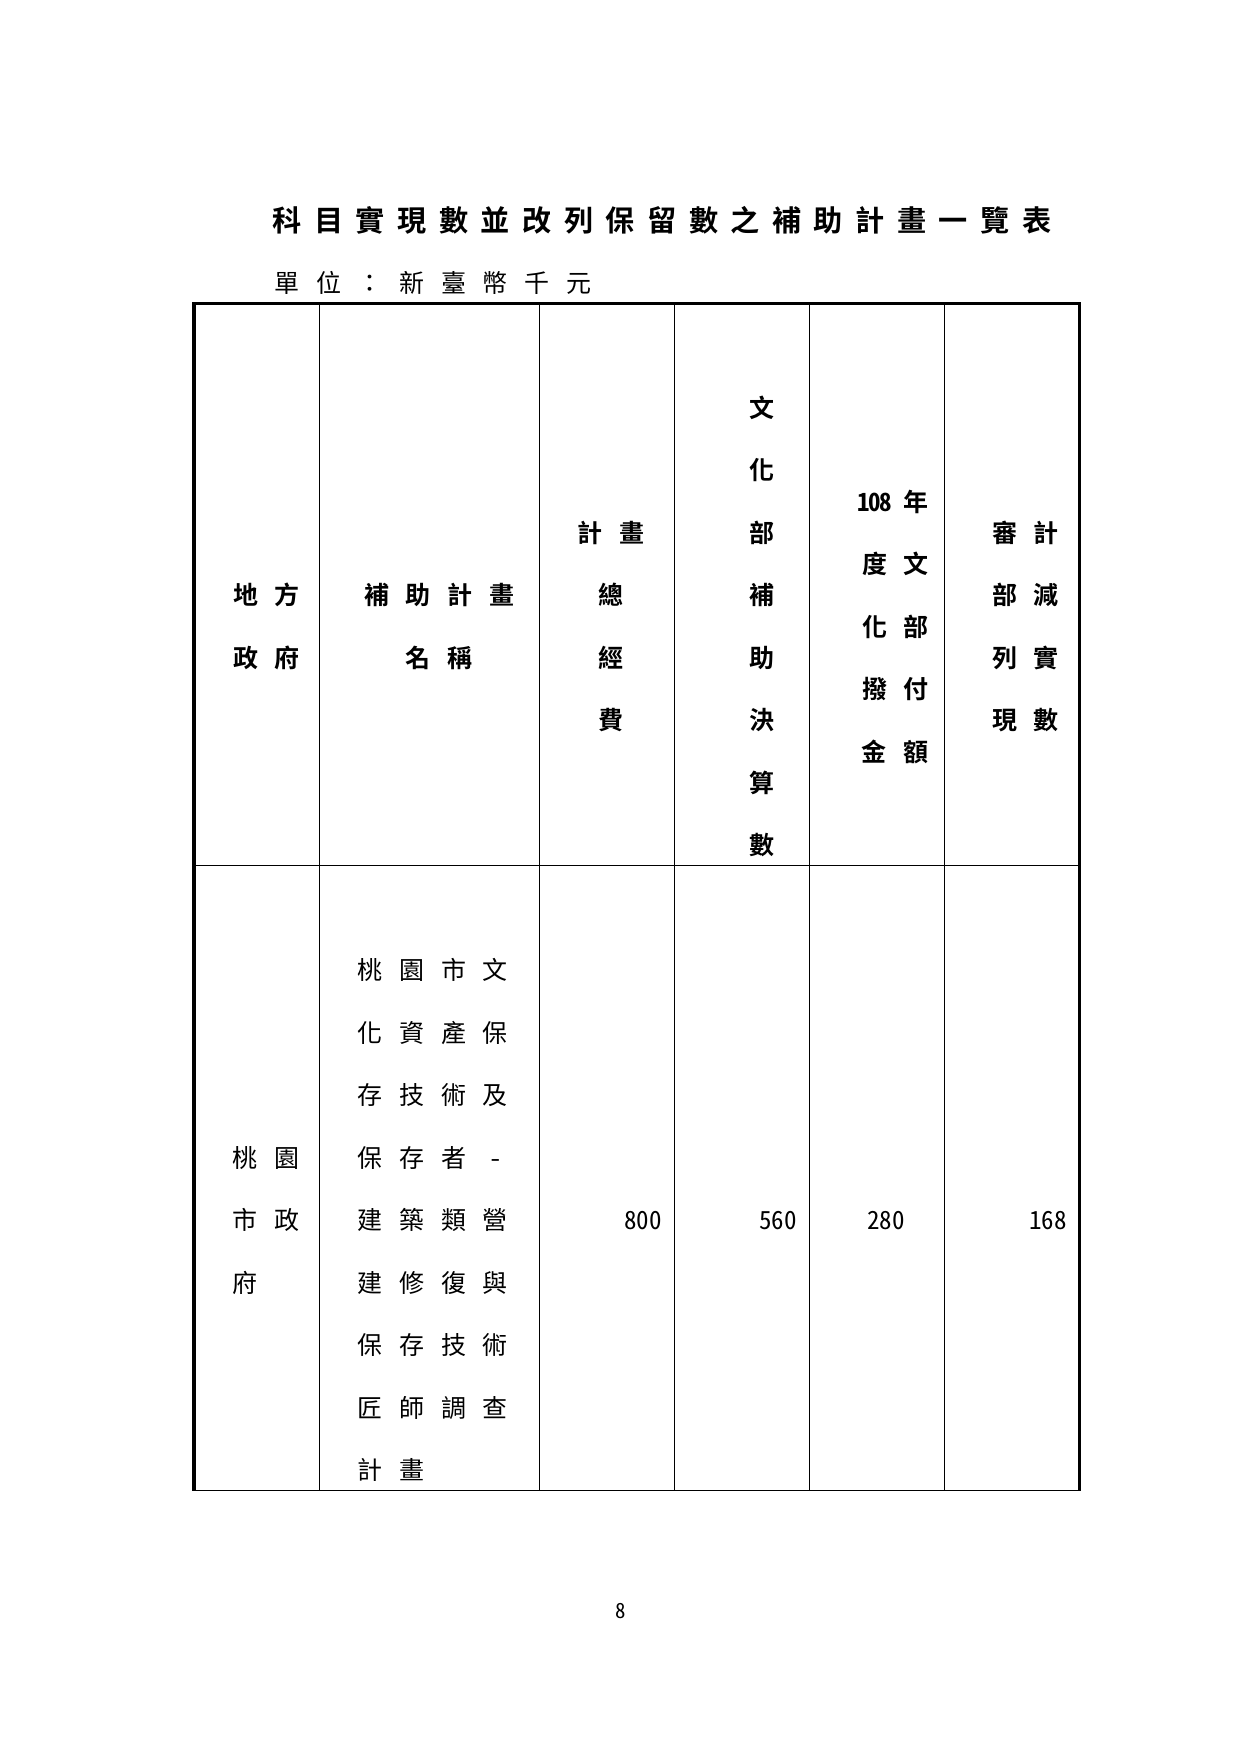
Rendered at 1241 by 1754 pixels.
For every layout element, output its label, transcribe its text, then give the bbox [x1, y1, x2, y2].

table_header 108年度文化部撥付金額 [810, 305, 944, 865]
text 科目實現數並改列保留數之補助計畫一覽表 單位：新臺幣千元 [183, 177, 1058, 302]
table_header 文化部補助決算數 [675, 305, 809, 865]
table_cell 280 [810, 866, 944, 1490]
table_cell 168 [945, 866, 1078, 1490]
table_header 地方政府 [196, 305, 319, 865]
table_cell 桃園市文化資產保存技術及保存者-建築類營建修復與保存技術匠師調查計畫 [320, 866, 539, 1490]
table_cell 800 [540, 866, 674, 1490]
table_cell 桃園市政府 [196, 866, 319, 1490]
table_header 計畫總 經 費 [540, 305, 674, 865]
table_header 補助計畫名稱 [320, 305, 539, 865]
table_header 審計部減 列實現數 [945, 305, 1078, 865]
table_cell 560 [675, 866, 809, 1490]
